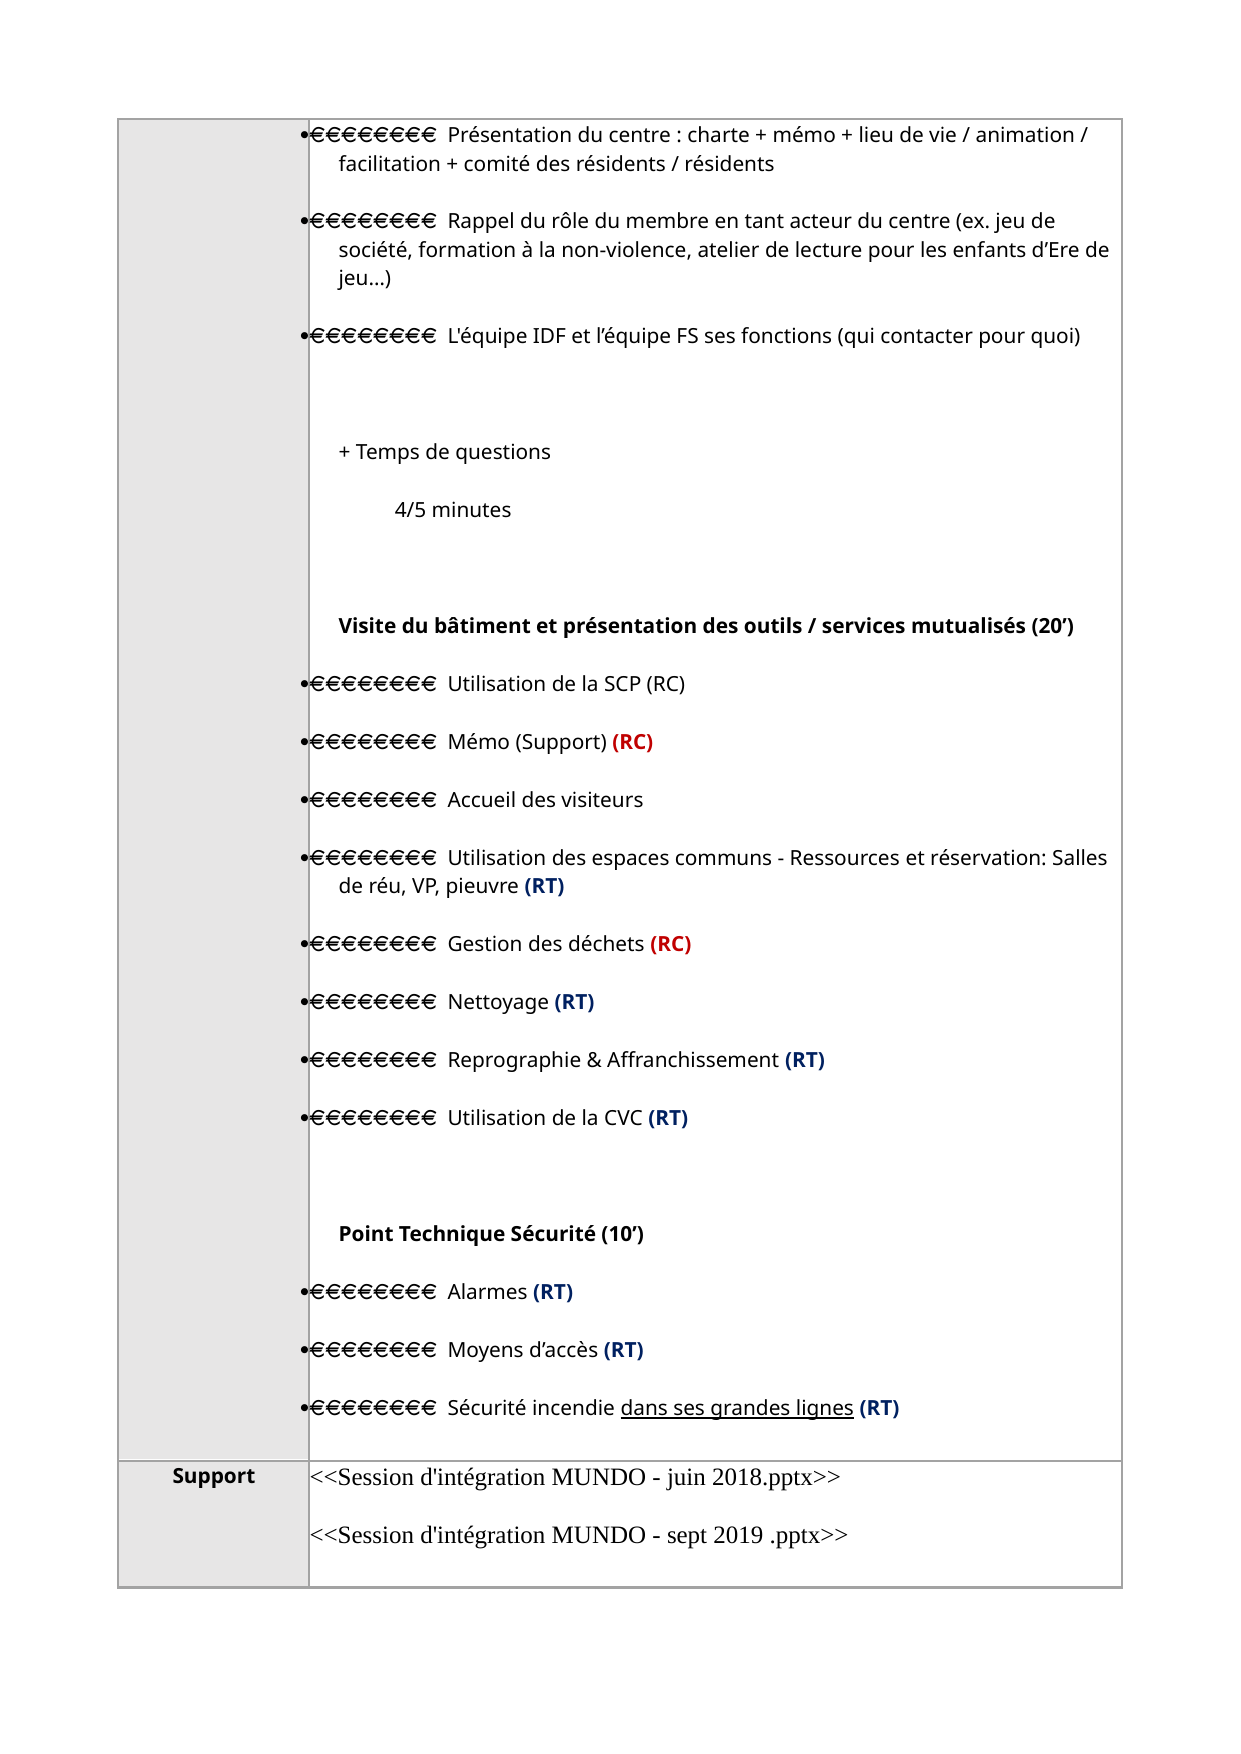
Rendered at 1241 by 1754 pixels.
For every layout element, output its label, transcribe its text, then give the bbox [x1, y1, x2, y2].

table_cell Point de vigilance : Tenir le timing prévu pour chaque sujet pour pouvoir tout balayer dans le temps imparti Présentation d'ETIC (20’) · Objet social et valeurs d’ETIC (Quintessentielles + triple bilan) · Histoire du MUNDO · Les centres ETIC (IDF + WIKI) · Présentation du centre : charte + mémo + lieu de vie / animation / facilitation + comité des résidents / résidents · Rappel du rôle du membre en tant acteur du centre (ex. jeu de société, formation à la non-violence, atelier de lecture pour les enfants d’Ere de jeu…) · L'équipe IDF et l’équipe FS ses fonctions (qui contacter pour quoi) + Temps de questions 4/5 minutes Visite du bâtiment et présentation des outils / services mutualisés (20’) · Utilisation de la SCP (RC) · Mémo (Support) (RC) · Accueil des visiteurs · Utilisation des espaces communs - Ressources et réservation: Salles de réu, VP, pieuvre (RT) · Gestion des déchets (RC) · Nettoyage (RT) · Reprographie & Affranchissement (RT) · Utilisation de la CVC (RT) Point Technique Sécurité (10’) · Alarmes (RT) · Moyens d’accès (RT) · Sécurité incendie dans ses grandes lignes (RT) [310, 120, 1121, 1459]
table_cell <<Session d'intégration MUNDO - juin 2018.pptx>> <<Session d'intégration MUNDO - sept 2019 .pptx>> [310, 1462, 1121, 1586]
table_cell Support [119, 1462, 308, 1586]
table_cell Contenu [119, 120, 308, 1459]
